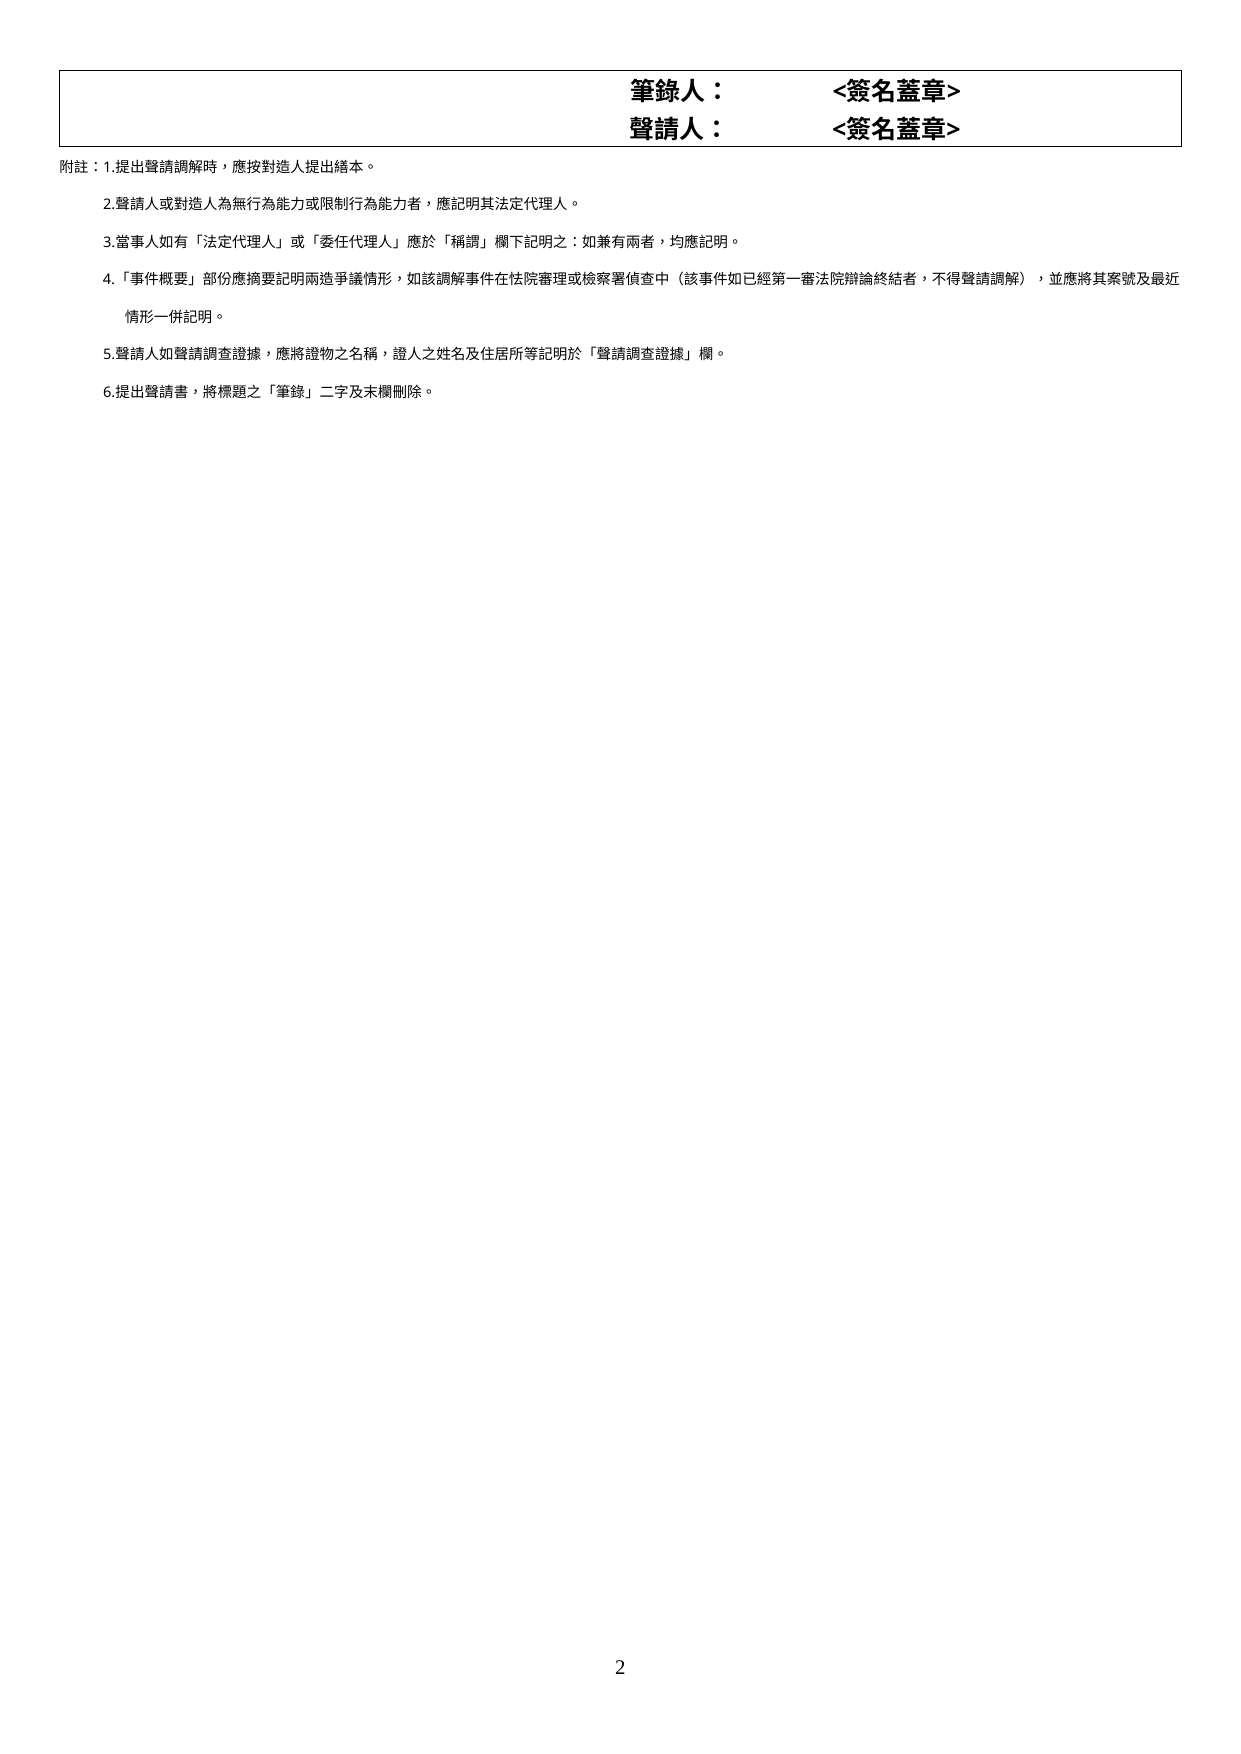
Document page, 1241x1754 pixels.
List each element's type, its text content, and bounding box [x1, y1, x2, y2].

text 附註：1.提出聲請調解時，應按對造人提出繕本。 [59, 147, 1181, 184]
text 5.聲請人如聲請調查證據，應將證物之名稱，證人之姓名及住居所等記明於「聲請調查證據」欄。 [59, 334, 1181, 372]
text 2.聲請人或對造人為無行為能力或限制行為能力者，應記明其法定代理人。 [59, 184, 1181, 222]
text 6.提出聲請書，將標題之「筆錄」二字及末欄刪除。 [59, 372, 1181, 409]
table_cell 筆錄人： <簽名蓋章> 聲請人： <簽名蓋章> [60, 71, 1181, 146]
text 4.「事件概要」部份應摘要記明兩造爭議情形，如該調解事件在怯院審理或檢察署偵查中（該事件如已經第一審法院辯論終結者，不得聲請調解），並應將其案號及最近情形一併記明。 [103, 259, 1181, 334]
text 3.當事人如有「法定代理人」或「委任代理人」應於「稱謂」欄下記明之：如兼有兩者，均應記明。 [59, 222, 1181, 259]
